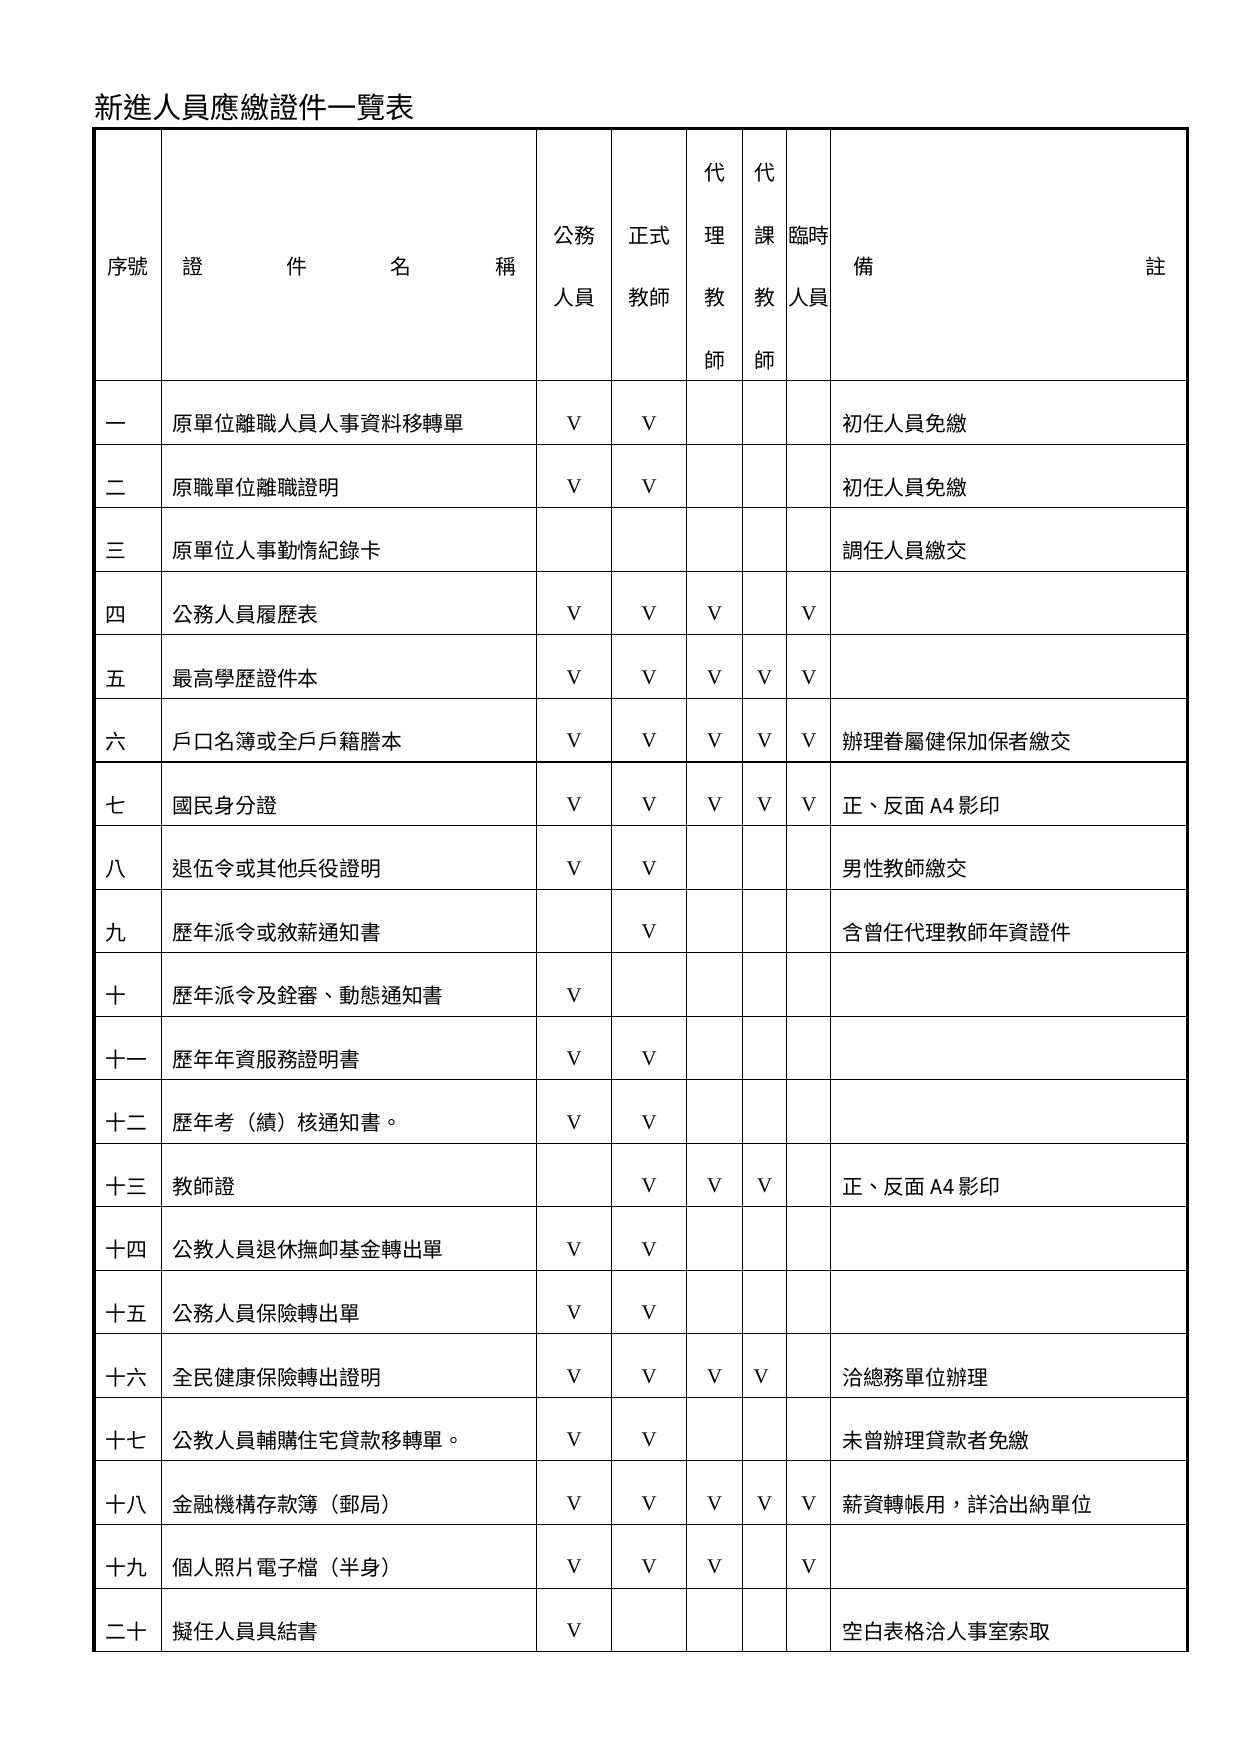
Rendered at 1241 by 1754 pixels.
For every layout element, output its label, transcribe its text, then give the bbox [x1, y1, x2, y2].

table_cell 公教人員退休撫卹基金轉出單 [162, 1207, 536, 1270]
table_cell [831, 1080, 1186, 1143]
table_cell V [537, 572, 611, 634]
table_cell 最高學歷證件本 [162, 635, 536, 698]
table_cell [687, 1589, 742, 1651]
table_cell V [612, 445, 686, 507]
table_cell [743, 445, 786, 507]
table_cell V [687, 1334, 742, 1397]
table_header 序號 [96, 130, 161, 380]
table_cell [743, 1207, 786, 1270]
table_header 臨時人員 [787, 130, 830, 380]
table_cell V [612, 826, 686, 888]
table_cell [537, 1144, 611, 1206]
table_cell [787, 1017, 830, 1079]
table_cell V [612, 1207, 686, 1270]
table_cell 公務人員保險轉出單 [162, 1271, 536, 1333]
table_cell V [743, 763, 786, 825]
table_cell V [612, 1144, 686, 1206]
table_cell 辦理眷屬健保加保者繳交 [831, 699, 1186, 761]
table_cell V [612, 890, 686, 952]
table_cell [743, 1017, 786, 1079]
table_cell 八 [96, 826, 161, 888]
table_cell [831, 572, 1186, 634]
table_cell V [537, 1334, 611, 1397]
table_cell 初任人員免繳 [831, 445, 1186, 507]
table_cell V [537, 1207, 611, 1270]
table_cell V [743, 1144, 786, 1206]
table_cell 洽總務單位辦理 [831, 1334, 1186, 1397]
table_cell V [787, 572, 830, 634]
table_cell 調任人員繳交 [831, 508, 1186, 571]
table_cell V [787, 763, 830, 825]
table_cell V [537, 381, 611, 444]
table_cell V [612, 1080, 686, 1143]
table_cell 十六 [96, 1334, 161, 1397]
table_cell V [687, 572, 742, 634]
table_cell [787, 1080, 830, 1143]
table_cell 金融機構存款簿（郵局） [162, 1461, 536, 1524]
table_cell V [612, 1271, 686, 1333]
table_header 代理 教師 [687, 130, 742, 380]
table_cell [687, 1398, 742, 1460]
table_cell 十二 [96, 1080, 161, 1143]
table_cell 十四 [96, 1207, 161, 1270]
table_cell V [687, 763, 742, 825]
table_cell [831, 1017, 1186, 1079]
table_header 正式 教師 [612, 130, 686, 380]
table_header 公務 人員 [537, 130, 611, 380]
table_cell V [537, 699, 611, 761]
table_cell V [537, 763, 611, 825]
table_cell V [743, 1334, 786, 1397]
table_cell [787, 826, 830, 888]
table_cell [831, 953, 1186, 1016]
table_cell [687, 1271, 742, 1333]
table_cell V [612, 763, 686, 825]
table_cell 含曾任代理教師年資證件 [831, 890, 1186, 952]
table_cell [831, 1525, 1186, 1587]
table_cell V [787, 1461, 830, 1524]
table_cell [687, 826, 742, 888]
table_cell V [743, 635, 786, 698]
table_cell 十 [96, 953, 161, 1016]
table_cell [612, 953, 686, 1016]
table_cell [787, 890, 830, 952]
table_cell V [537, 1398, 611, 1460]
table_cell 七 [96, 763, 161, 825]
table_cell V [537, 953, 611, 1016]
table_cell V [537, 635, 611, 698]
table_cell [687, 953, 742, 1016]
table_cell V [743, 1461, 786, 1524]
table_cell [687, 1080, 742, 1143]
table_cell [687, 381, 742, 444]
table_cell V [787, 1525, 830, 1587]
table_cell 薪資轉帳用，詳洽出納單位 [831, 1461, 1186, 1524]
table_cell 四 [96, 572, 161, 634]
table_cell [537, 890, 611, 952]
table_cell 未曾辦理貸款者免繳 [831, 1398, 1186, 1460]
table_cell V [687, 635, 742, 698]
table_cell [831, 635, 1186, 698]
table_cell V [537, 1017, 611, 1079]
table_cell V [787, 699, 830, 761]
text 新進人員應繳證件一覽表 [94, 64, 1165, 127]
table_cell V [612, 1017, 686, 1079]
table_cell 原單位人事勤惰紀錄卡 [162, 508, 536, 571]
table_cell 十八 [96, 1461, 161, 1524]
table_cell 教師證 [162, 1144, 536, 1206]
table_cell [787, 953, 830, 1016]
table_cell [787, 508, 830, 571]
table_cell [787, 1207, 830, 1270]
table_cell V [612, 1461, 686, 1524]
table_cell 全民健康保險轉出證明 [162, 1334, 536, 1397]
table_cell 十一 [96, 1017, 161, 1079]
table_cell 國民身分證 [162, 763, 536, 825]
table_cell [831, 1271, 1186, 1333]
table_cell V [687, 1525, 742, 1587]
table_cell V [537, 1589, 611, 1651]
table_cell 擬任人員具結書 [162, 1589, 536, 1651]
table_cell V [612, 572, 686, 634]
table_cell [743, 953, 786, 1016]
table_cell V [537, 1271, 611, 1333]
table_cell 原單位離職人員人事資料移轉單 [162, 381, 536, 444]
table_cell [687, 890, 742, 952]
table_cell 十三 [96, 1144, 161, 1206]
table_cell V [537, 445, 611, 507]
table_cell [787, 1589, 830, 1651]
table_cell V [537, 1525, 611, 1587]
table_cell 原職單位離職證明 [162, 445, 536, 507]
table_cell [787, 1271, 830, 1333]
table_cell V [743, 699, 786, 761]
table_cell [743, 1271, 786, 1333]
table_cell 正、反面A4影印 [831, 1144, 1186, 1206]
table_cell V [537, 1461, 611, 1524]
table_cell 初任人員免繳 [831, 381, 1186, 444]
table_cell [743, 1525, 786, 1587]
table_cell 戶口名簿或全戶戶籍謄本 [162, 699, 536, 761]
table_cell [743, 381, 786, 444]
table_cell 二 [96, 445, 161, 507]
table_cell V [612, 1525, 686, 1587]
table_cell [787, 445, 830, 507]
table_header 備 註 [831, 130, 1186, 380]
table_cell 六 [96, 699, 161, 761]
table_cell 男性教師繳交 [831, 826, 1186, 888]
table_cell [743, 1398, 786, 1460]
table_header 證 件 名 稱 [162, 130, 536, 380]
table_cell 公務人員履歷表 [162, 572, 536, 634]
table_cell 歷年派令及銓審、動態通知書 [162, 953, 536, 1016]
table_cell 三 [96, 508, 161, 571]
table_cell [687, 1207, 742, 1270]
table_cell 空白表格洽人事室索取 [831, 1589, 1186, 1651]
table_cell [831, 1207, 1186, 1270]
table_cell 十九 [96, 1525, 161, 1587]
table_cell V [537, 1080, 611, 1143]
table_cell V [612, 635, 686, 698]
table_cell 歷年考（績）核通知書。 [162, 1080, 536, 1143]
table_cell [743, 826, 786, 888]
table_cell [787, 1144, 830, 1206]
table_cell V [537, 826, 611, 888]
table_cell [687, 445, 742, 507]
table_cell [787, 1398, 830, 1460]
table_cell 退伍令或其他兵役證明 [162, 826, 536, 888]
table_cell [612, 508, 686, 571]
table_cell V [612, 1398, 686, 1460]
table_cell [787, 1334, 830, 1397]
table_cell V [687, 699, 742, 761]
table_cell [537, 508, 611, 571]
table_cell 個人照片電子檔（半身） [162, 1525, 536, 1587]
table_cell [687, 1017, 742, 1079]
table_cell V [612, 699, 686, 761]
table_cell [612, 1589, 686, 1651]
table_cell [743, 508, 786, 571]
table_cell [743, 572, 786, 634]
table_cell [743, 890, 786, 952]
table_cell V [687, 1144, 742, 1206]
table_cell 歷年派令或敘薪通知書 [162, 890, 536, 952]
table_cell 十五 [96, 1271, 161, 1333]
table_cell V [612, 381, 686, 444]
table_cell 公教人員輔購住宅貸款移轉單。 [162, 1398, 536, 1460]
table_cell [687, 508, 742, 571]
table_cell [743, 1589, 786, 1651]
table_cell 歷年年資服務證明書 [162, 1017, 536, 1079]
table_cell 一 [96, 381, 161, 444]
table_cell V [787, 635, 830, 698]
table_cell 正、反面A4影印 [831, 763, 1186, 825]
table_cell 二十 [96, 1589, 161, 1651]
table_cell 五 [96, 635, 161, 698]
table_cell V [612, 1334, 686, 1397]
table_cell [743, 1080, 786, 1143]
table_cell [787, 381, 830, 444]
table_cell V [687, 1461, 742, 1524]
table_header 代課 教師 [743, 130, 786, 380]
table_cell 十七 [96, 1398, 161, 1460]
table_cell 九 [96, 890, 161, 952]
